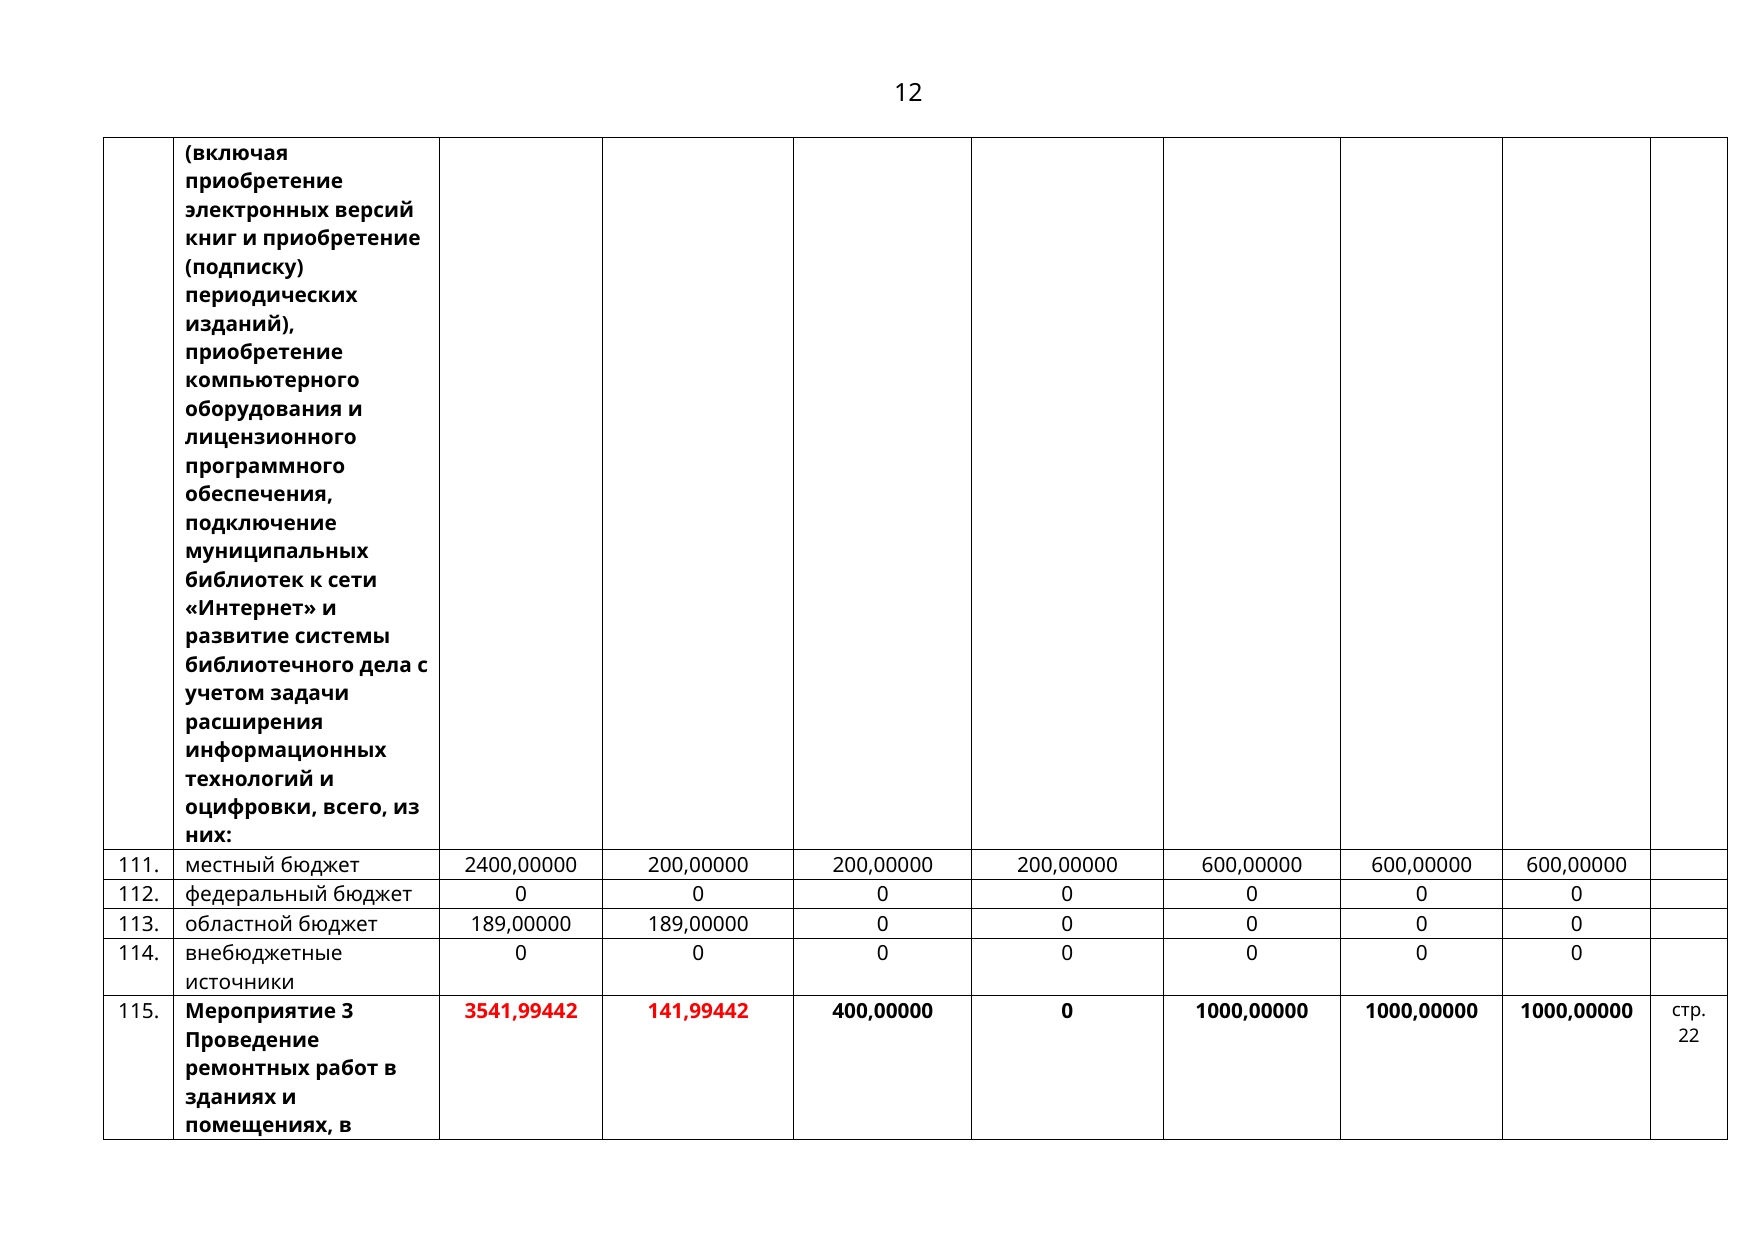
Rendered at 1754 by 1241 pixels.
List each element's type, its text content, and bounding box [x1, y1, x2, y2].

table_cell 1000,00000 [1164, 996, 1340, 1139]
table_cell [1651, 909, 1727, 937]
table_cell 111. [104, 850, 173, 878]
table_cell [1651, 850, 1727, 878]
table_cell 200,00000 [794, 850, 971, 878]
table_cell 0 [1341, 939, 1502, 995]
table_cell 600,00000 [1164, 850, 1340, 878]
table_cell [1341, 138, 1502, 849]
table_cell местный бюджет [174, 850, 439, 878]
table_cell [1651, 880, 1727, 908]
table_cell 0 [603, 939, 793, 995]
table_cell [440, 138, 602, 849]
table_cell 200,00000 [603, 850, 793, 878]
table_cell [794, 138, 971, 849]
table_cell 0 [794, 939, 971, 995]
table_cell 0 [1503, 909, 1650, 937]
table_cell 189,00000 [440, 909, 602, 937]
table_cell 0 [972, 880, 1163, 908]
table_cell 0 [1503, 880, 1650, 908]
table_cell 0 [794, 909, 971, 937]
table_cell [603, 138, 793, 849]
table_cell Мероприятие 3 Проведение ремонтных работ в зданиях и помещениях, в [174, 996, 439, 1139]
table_cell 0 [440, 880, 602, 908]
table_cell областной бюджет [174, 909, 439, 937]
table_cell 0 [1503, 939, 1650, 995]
table_cell 1000,00000 [1503, 996, 1650, 1139]
table_cell [104, 138, 173, 849]
table_cell 2400,00000 [440, 850, 602, 878]
table_cell 115. [104, 996, 173, 1139]
table_cell 0 [1341, 880, 1502, 908]
table_cell федеральный бюджет [174, 880, 439, 908]
table_cell 200,00000 [972, 850, 1163, 878]
table_cell 0 [972, 909, 1163, 937]
table_cell 0 [440, 939, 602, 995]
table_cell 0 [1164, 880, 1340, 908]
table_cell 600,00000 [1503, 850, 1650, 878]
table_cell 0 [1341, 909, 1502, 937]
table_cell 114. [104, 939, 173, 995]
table_cell 1000,00000 [1341, 996, 1502, 1139]
table_cell стр. 22 [1651, 996, 1727, 1139]
table_cell 112. [104, 880, 173, 908]
table_cell [1164, 138, 1340, 849]
table_cell [1503, 138, 1650, 849]
table_cell 0 [794, 880, 971, 908]
table_cell [1651, 939, 1727, 995]
table_cell 0 [972, 939, 1163, 995]
table_cell 113. [104, 909, 173, 937]
table_cell 0 [1164, 939, 1340, 995]
table_cell 189,00000 [603, 909, 793, 937]
table_cell 0 [603, 880, 793, 908]
table_cell 3541,99442 [440, 996, 602, 1139]
table_cell 400,00000 [794, 996, 971, 1139]
table_cell (включая приобретение электронных версий книг и приобретение (подписку) периодических изданий), приобретение компьютерного оборудования и лицензионного программного обеспечения, подключение муниципальных библиотек к сети «Интернет» и развитие системы библиотечного дела с учетом задачи расширения информационных технологий и оцифровки, всего, из них: [174, 138, 439, 849]
table_cell [1651, 138, 1727, 849]
table_cell 141,99442 [603, 996, 793, 1139]
table_cell 600,00000 [1341, 850, 1502, 878]
table_cell [972, 138, 1163, 849]
table_cell 0 [972, 996, 1163, 1139]
table_cell внебюджетные источники [174, 939, 439, 995]
table_cell 0 [1164, 909, 1340, 937]
